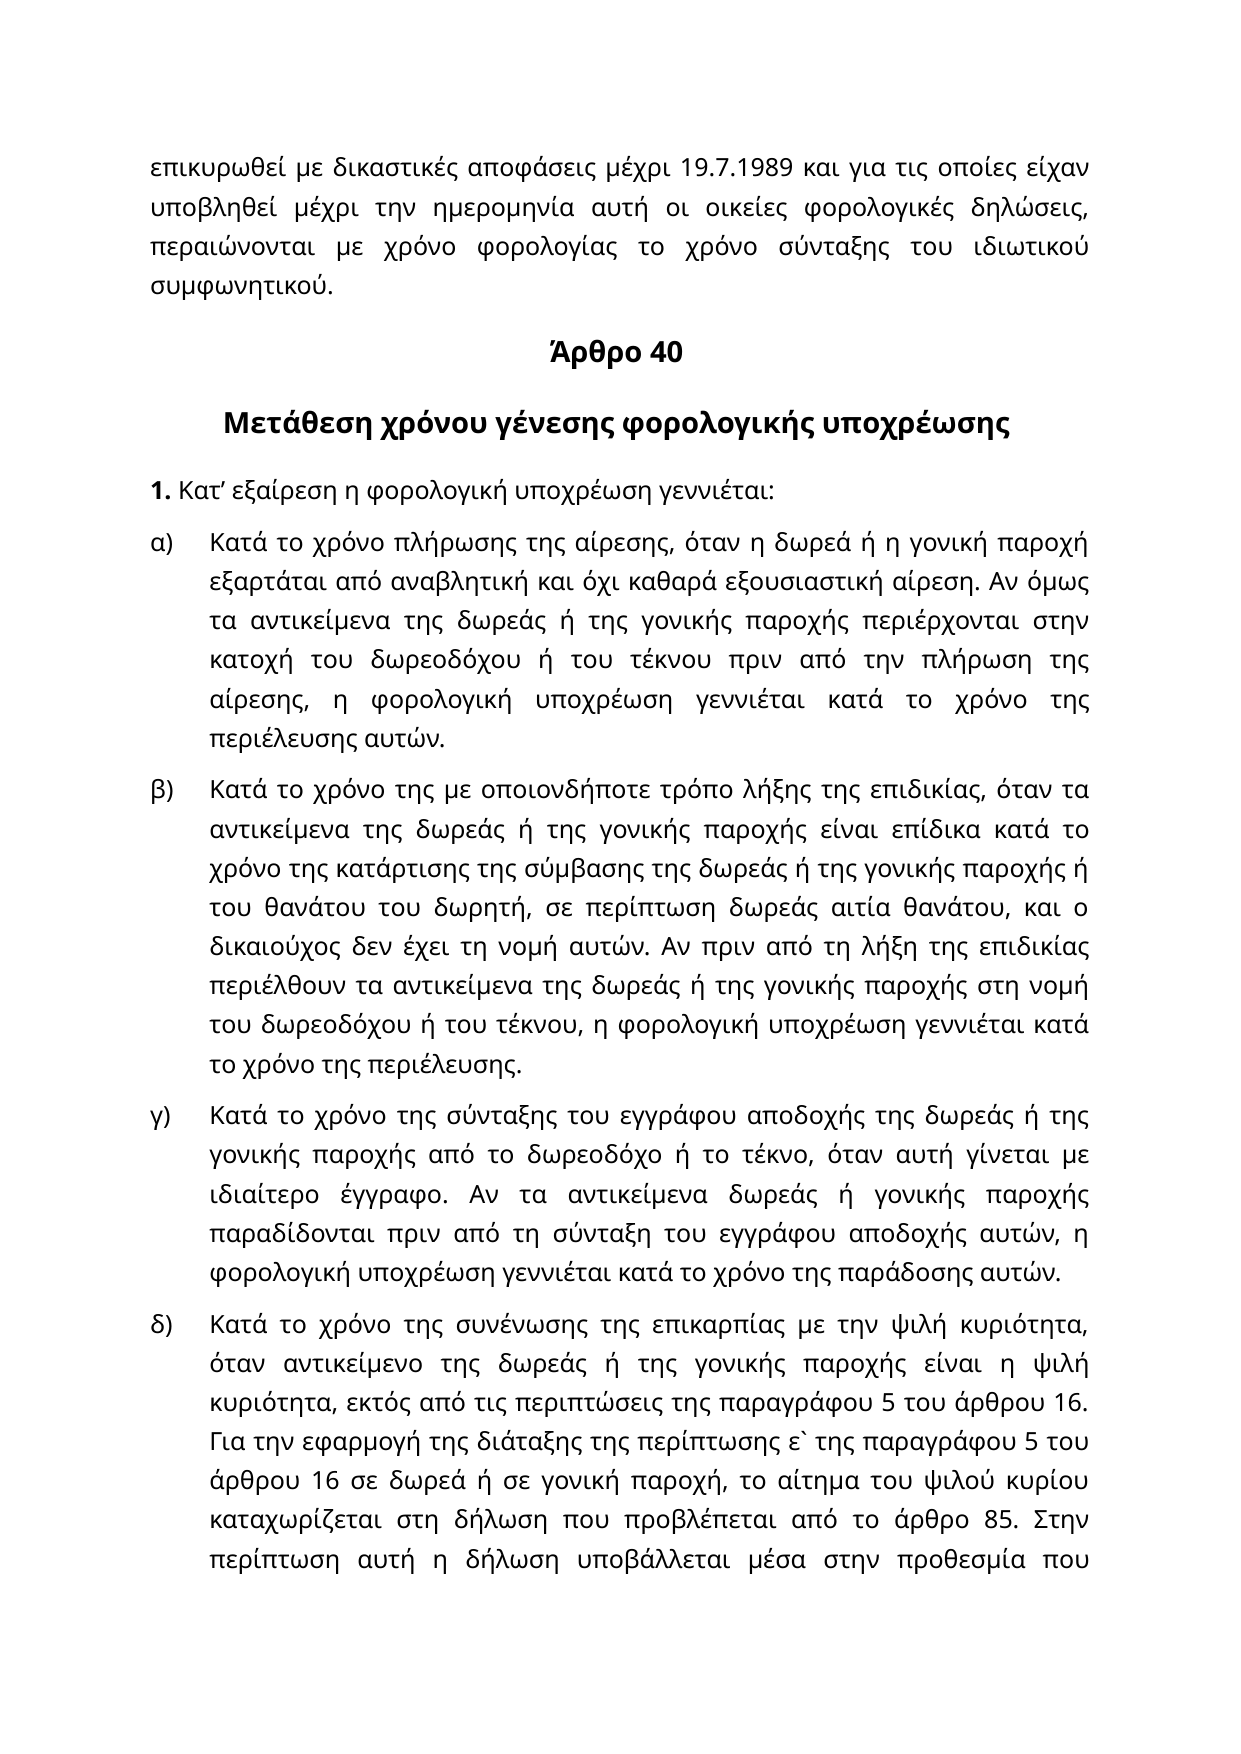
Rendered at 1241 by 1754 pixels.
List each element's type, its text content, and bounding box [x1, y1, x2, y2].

subtitle Μετάθεση χρόνου γένεσης φορολογικής υποχρέωσης [150, 402, 1090, 442]
list δ) Κατά το χρόνο της συνένωσης της επικαρπίας με την ψιλή κυριότητα, όταν αντικείμενο της δωρεάς ή της γονικής παροχής είναι η ψιλή κυριότητα, εκτός από τις περιπτώσεις της παραγράφου 5 του άρθρου 16. Για την εφαρμογή της διάταξης της περίπτωσης ε` της παραγράφου 5 του άρθρου 16 σε δωρεά ή σε γονική παροχή, το αίτημα του ψιλού κυρίου καταχωρίζεται στη δήλωση που προβλέπεται από το άρθρο 85. Στην περίπτωση αυτή η δήλωση υποβάλλεται μέσα στην προθεσμία που [150, 1306, 1090, 1575]
list α) Κατά το χρόνο πλήρωσης της αίρεσης, όταν η δωρεά ή η γονική παροχή εξαρτάται από αναβλητική και όχι καθαρά εξουσιαστική αίρεση. Αν όμως τα αντικείμενα της δωρεάς ή της γονικής παροχής περιέρχονται στην κατοχή του δωρεοδόχου ή του τέκνου πριν από την πλήρωση της αίρεσης, η φορολογική υποχρέωση γεννιέται κατά το χρόνο της περιέλευσης αυτών. [150, 524, 1090, 754]
text επικυρωθεί με δικαστικές αποφάσεις μέχρι 19.7.1989 και για τις οποίες είχαν υποβληθεί μέχρι την ημερομηνία αυτή οι οικείες φορολογικές δηλώσεις, περαιώνονται με χρόνο φορολογίας το χρόνο σύνταξης του ιδιωτικού συμφωνητικού. [150, 150, 1090, 302]
text 1. Κατ’ εξαίρεση η φορολογική υποχρέωση γεννιέται: [150, 473, 1090, 507]
list γ) Κατά το χρόνο της σύνταξης του εγγράφου αποδοχής της δωρεάς ή της γονικής παροχής από το δωρεοδόχο ή το τέκνο, όταν αυτή γίνεται με ιδιαίτερο έγγραφο. Αν τα αντικείμενα δωρεάς ή γονικής παροχής παραδίδονται πριν από τη σύνταξη του εγγράφου αποδοχής αυτών, η φορολογική υποχρέωση γεννιέται κατά το χρόνο της παράδοσης αυτών. [150, 1098, 1090, 1289]
subtitle Άρθρο 40 [150, 332, 1090, 371]
list β) Κατά το χρόνο της με οποιονδήποτε τρόπο λήξης της επιδικίας, όταν τα αντικείμενα της δωρεάς ή της γονικής παροχής είναι επίδικα κατά το χρόνο της κατάρτισης της σύμβασης της δωρεάς ή της γονικής παροχής ή του θανάτου του δωρητή, σε περίπτωση δωρεάς αιτία θανάτου, και ο δικαιούχος δεν έχει τη νομή αυτών. Αν πριν από τη λήξη της επιδικίας περιέλθουν τα αντικείμενα της δωρεάς ή της γονικής παροχής στη νομή του δωρεοδόχου ή του τέκνου, η φορολογική υποχρέωση γεννιέται κατά το χρόνο της περιέλευσης. [150, 772, 1090, 1080]
